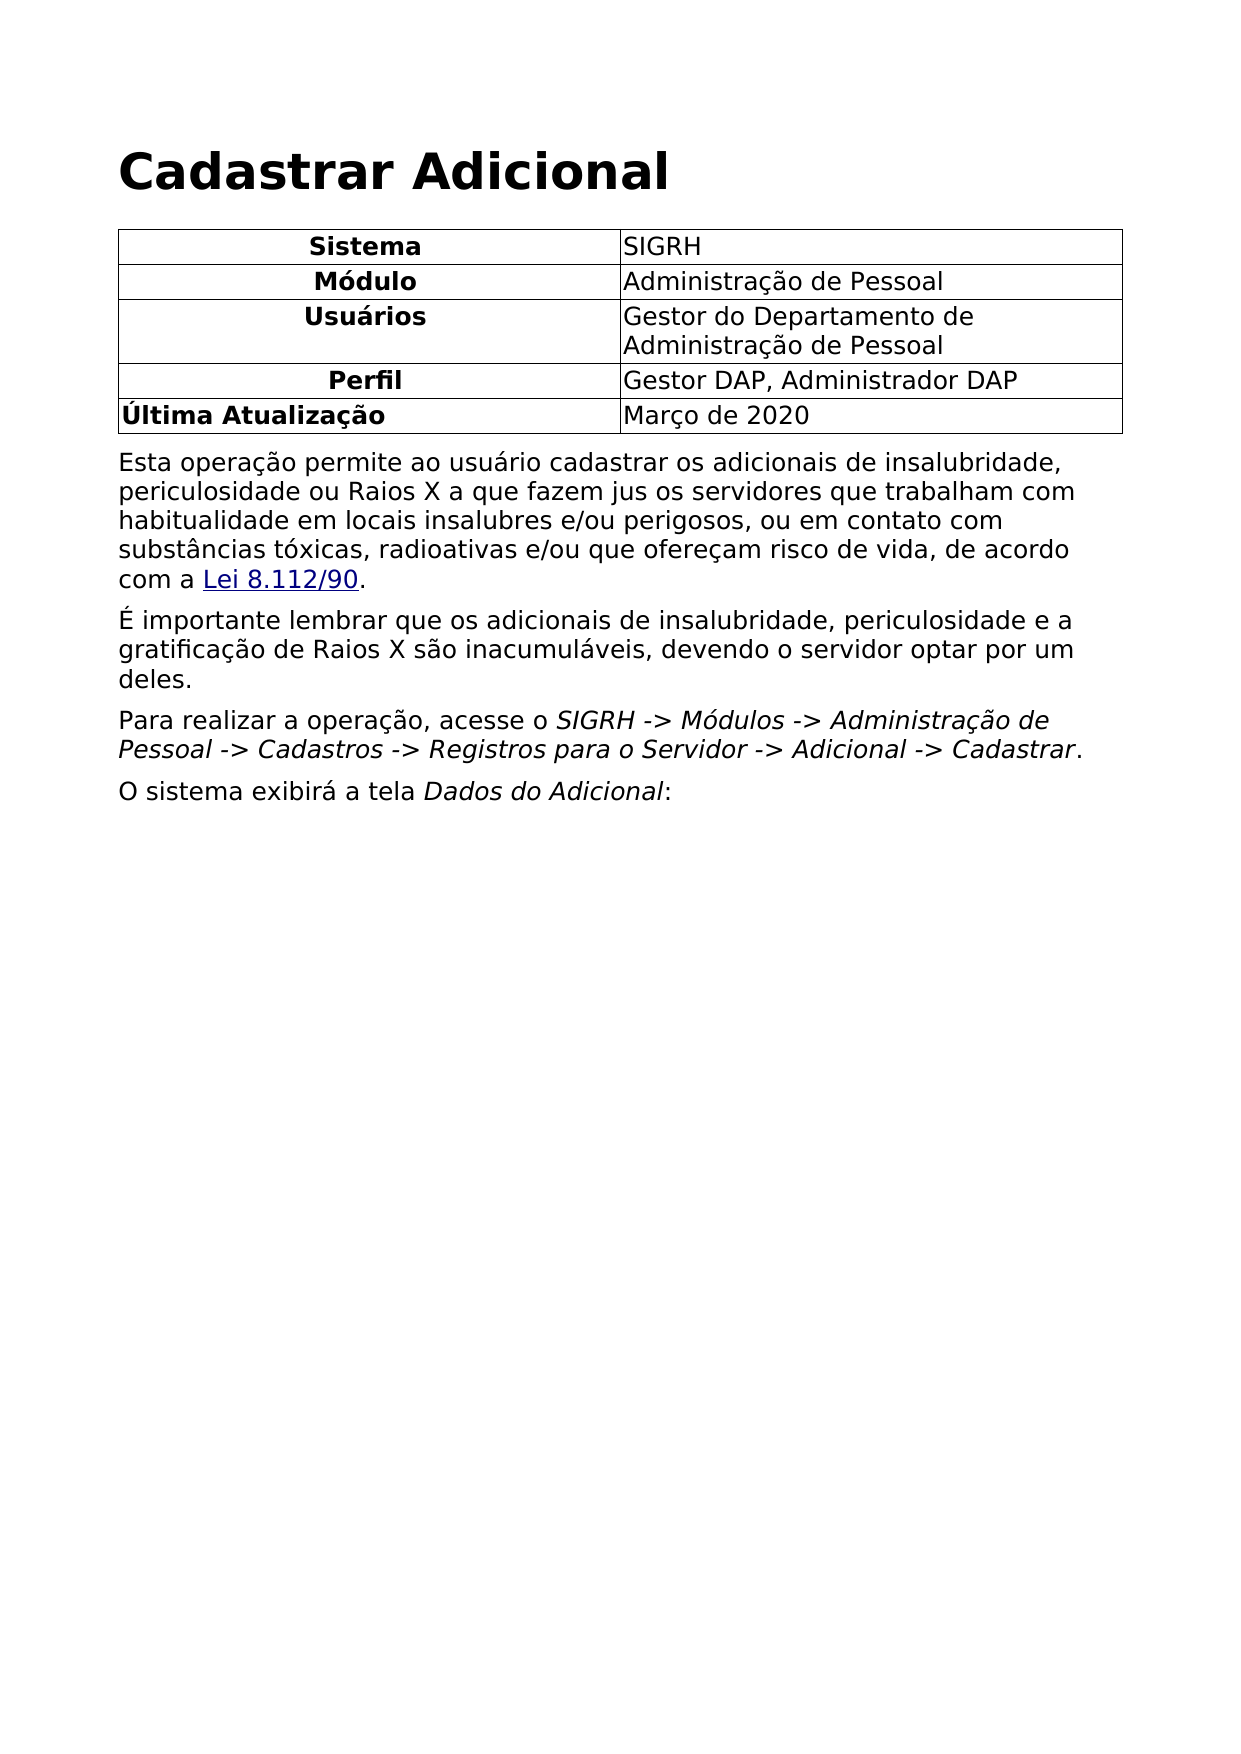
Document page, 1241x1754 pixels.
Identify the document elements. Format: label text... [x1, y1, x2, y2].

table_header SIGRH [621, 230, 1122, 264]
table_cell Usuários [119, 300, 620, 363]
table_cell Março de 2020 [621, 399, 1122, 433]
table_cell Perfil [119, 364, 620, 398]
table_cell Gestor do Departamento de Administração de Pessoal [621, 300, 1122, 363]
table_cell Última Atualização [119, 399, 620, 433]
subtitle Cadastrar Adicional [118, 143, 1122, 201]
table_header Sistema [119, 230, 620, 264]
table_cell Administração de Pessoal [621, 265, 1122, 299]
text O sistema exibirá a tela Dados do Adicional: [118, 777, 1122, 807]
table_cell Módulo [119, 265, 620, 299]
text É importante lembrar que os adicionais de insalubridade, periculosidade e a gratificação de Raios X são inacumuláveis, devendo o servidor optar por um deles. [118, 607, 1122, 694]
text Para realizar a operação, acesse o SIGRH -> Módulos -> Administração de Pessoal -> Cadastros -> Registros para o Servidor -> Adicional -> Cadastrar. [118, 707, 1122, 765]
text Esta operação permite ao usuário cadastrar os adicionais de insalubridade, periculosidade ou Raios X a que fazem jus os servidores que trabalham com habitualidade em locais insalubres e/ou perigosos, ou em contato com substâncias tóxicas, radioativas e/ou que ofereçam risco de vida, de acordo com a Lei 8.112/90. [118, 448, 1122, 594]
table_cell Gestor DAP, Administrador DAP [621, 364, 1122, 398]
